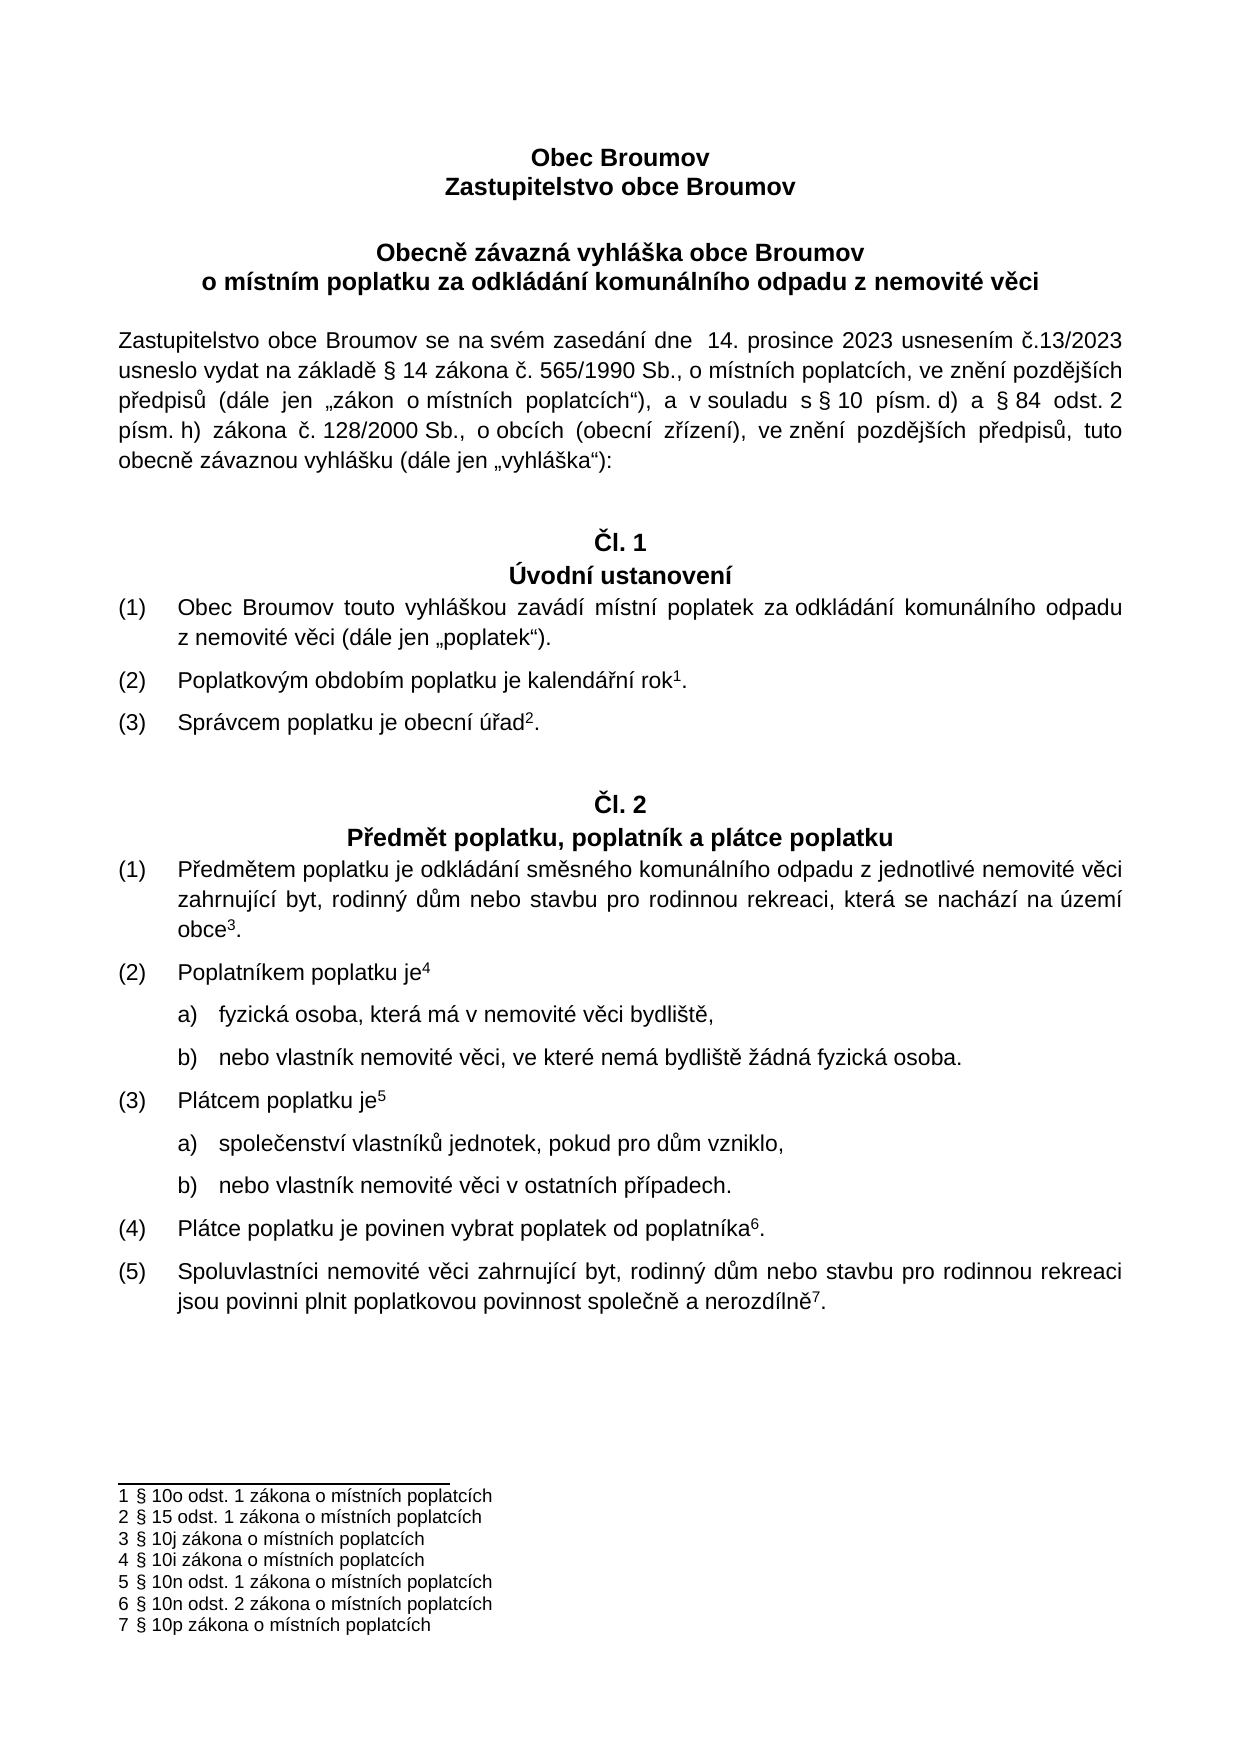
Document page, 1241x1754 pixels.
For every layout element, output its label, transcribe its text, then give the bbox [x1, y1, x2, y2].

list společenství vlastníků jednotek, pokud pro dům vzniklo, [177, 1129, 1122, 1156]
list Předmětem poplatku je odkládání směsného komunálního odpadu z jednotlivé nemovité věci zahrnující byt, rodinný dům nebo stavbu pro rodinnou rekreaci, která se nachází na území obce. [118, 856, 1122, 942]
list Plátce poplatku je povinen vybrat poplatek od poplatníka. [118, 1215, 1122, 1241]
title Obec Broumov Zastupitelstvo obce Broumov [118, 143, 1122, 201]
list § 15 odst. 1 zákona o místních poplatcích [118, 1506, 1122, 1528]
list § 10j zákona o místních poplatcích [118, 1528, 1122, 1549]
list § 10i zákona o místních poplatcích [118, 1549, 1122, 1571]
subtitle Čl. 2 Předmět poplatku, poplatník a plátce poplatku [118, 789, 1122, 851]
list § 10o odst. 1 zákona o místních poplatcích [118, 1484, 1122, 1506]
list § 10p zákona o místních poplatcích [118, 1614, 1122, 1635]
list Poplatníkem poplatku je [118, 959, 1122, 985]
list nebo vlastník nemovité věci, ve které nemá bydliště žádná fyzická osoba. [177, 1044, 1122, 1071]
subtitle Obecně závazná vyhláška obce Broumov o místním poplatku za odkládání komunálního odpadu z nemovité věci [118, 238, 1122, 295]
list fyzická osoba, která má v nemovité věci bydliště, [177, 1001, 1122, 1028]
list § 10n odst. 1 zákona o místních poplatcích [118, 1571, 1122, 1592]
list Spoluvlastníci nemovité věci zahrnující byt, rodinný dům nebo stavbu pro rodinnou rekreaci jsou povinni plnit poplatkovou povinnost společně a nerozdílně. [118, 1258, 1122, 1314]
list Obec Broumov touto vyhláškou zavádí místní poplatek za odkládání komunálního odpadu z nemovité věci (dále jen „poplatek“). [118, 594, 1122, 650]
list Správcem poplatku je obecní úřad. [118, 709, 1122, 736]
list nebo vlastník nemovité věci v ostatních případech. [177, 1172, 1122, 1199]
list Plátcem poplatku je [118, 1087, 1122, 1113]
subtitle Čl. 1 Úvodní ustanovení [118, 528, 1122, 589]
text Zastupitelstvo obce Broumov se na svém zasedání dne 14. prosince 2023 usnesením č.13/2023 usneslo vydat na základě § 14 zákona č. 565/1990 Sb., o místních poplatcích, ve znění pozdějších předpisů (dále jen „zákon o místních poplatcích“), a v souladu s § 10 písm. d) a § 84 odst. 2 písm. h) zákona č. 128/2000 Sb., o obcích (obecní zřízení), ve znění pozdějších předpisů, tuto obecně závaznou vyhlášku (dále jen „vyhláška“): [118, 327, 1122, 474]
list § 10n odst. 2 zákona o místních poplatcích [118, 1592, 1122, 1614]
list Poplatkovým obdobím poplatku je kalendářní rok. [118, 667, 1122, 693]
